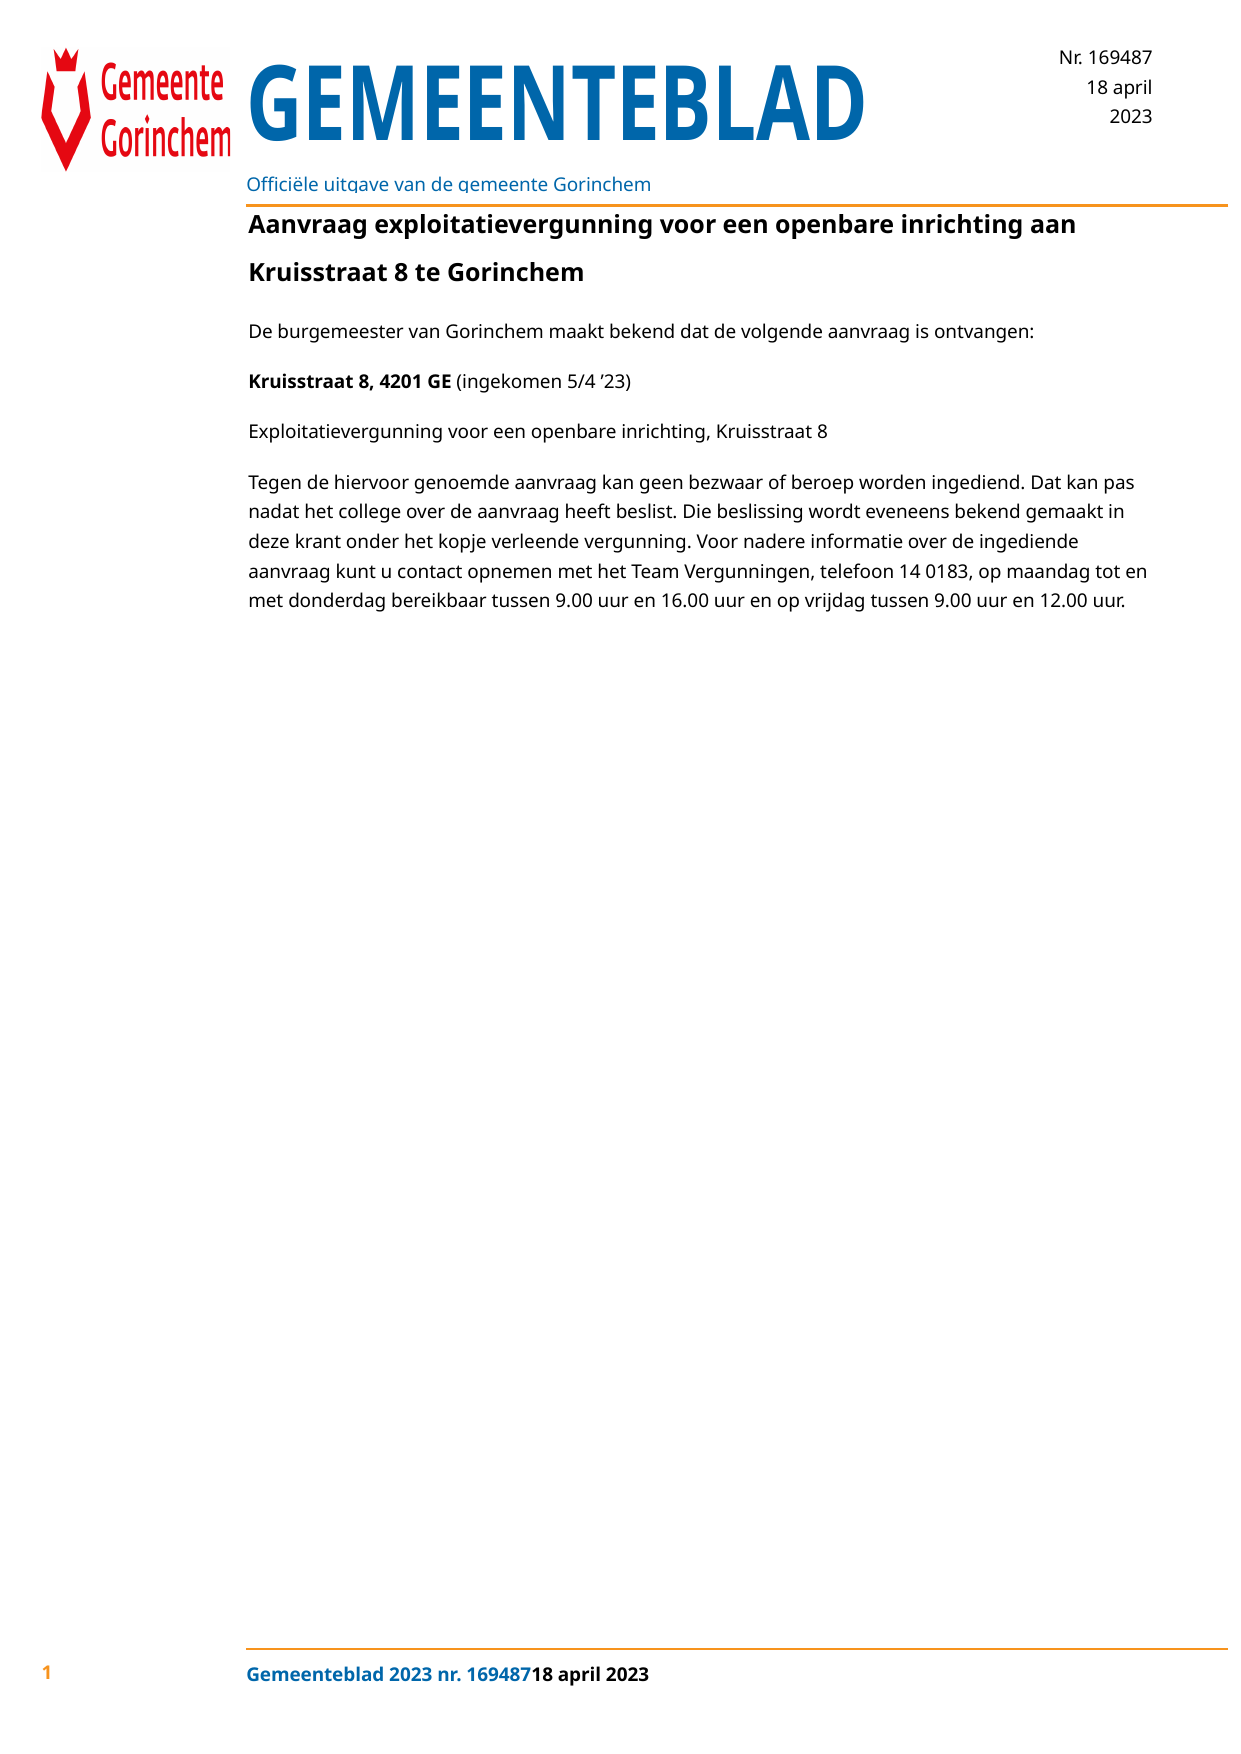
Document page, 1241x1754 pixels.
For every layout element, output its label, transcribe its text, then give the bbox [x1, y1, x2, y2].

text Exploitatievergunning voor een openbare inrichting, Kruisstraat 8 [248, 419, 1152, 444]
picture [41, 47, 231, 172]
text Kruisstraat 8, 4201 GE (ingekomen 5/4 ’23) [248, 368, 1152, 394]
text Aanvraag exploitatievergunning voor een openbare inrichting aan Kruisstraat 8 te Gorinchem [248, 207, 1152, 288]
text De burgemeester van Gorinchem maakt bekend dat de volgende aanvraag is ontvangen: [248, 318, 1152, 344]
text Tegen de hiervoor genoemde aanvraag kan geen bezwaar of beroep worden ingediend. Dat kan pas nadat het college over de aanvraag heeft beslist. Die beslissing wordt eveneens bekend gemaakt in deze krant onder het kopje verleende vergunning. Voor nadere informatie over de ingediende aanvraag kunt u contact opnemen met het Team Vergunningen, telefoon 14 0183, op maandag tot en met donderdag bereikbaar tussen 9.00 uur en 16.00 uur en op vrijdag tussen 9.00 uur en 12.00 uur. [248, 469, 1152, 613]
